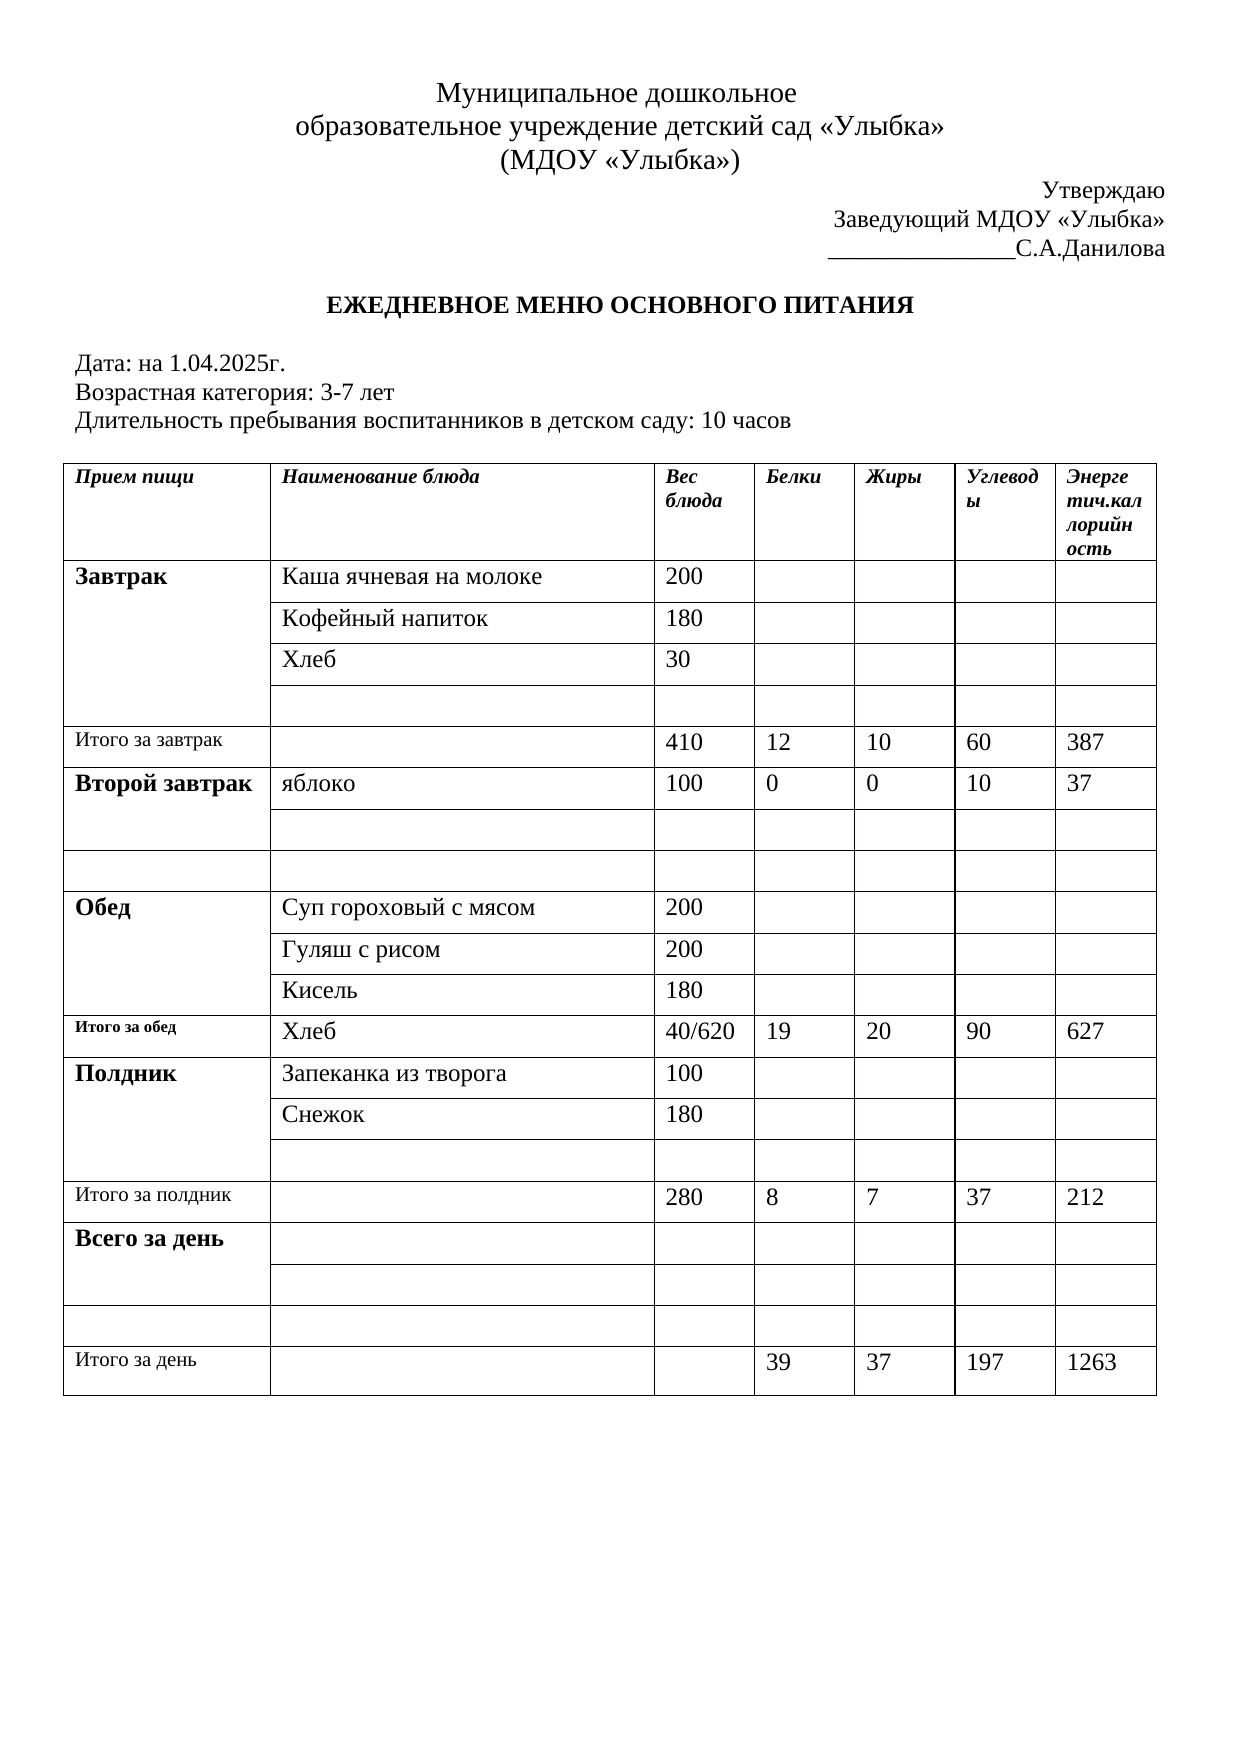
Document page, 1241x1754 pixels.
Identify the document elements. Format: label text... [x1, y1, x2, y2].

text образовательное учреждение детский сад «Улыбка» [75, 108, 1165, 142]
table_cell [956, 892, 1055, 933]
table_cell 10 [956, 768, 1055, 808]
table_cell [956, 934, 1055, 974]
table_cell 37 [956, 1182, 1055, 1222]
table_cell [956, 644, 1055, 684]
table_cell [755, 851, 854, 891]
table_cell [755, 892, 854, 933]
table_cell [1056, 892, 1156, 933]
table_cell 20 [855, 1016, 954, 1057]
table_cell Хлеб [271, 1016, 654, 1057]
table_cell 40/620 [655, 1016, 754, 1057]
text Дата: на 1.04.2025г. [75, 348, 1165, 377]
table_cell [755, 1099, 854, 1139]
table_cell Итого за день [64, 1347, 270, 1395]
table_cell Хлеб [271, 644, 654, 684]
table_cell [755, 686, 854, 726]
table_cell [755, 810, 854, 850]
table_cell [956, 1058, 1055, 1098]
table_cell 180 [655, 603, 754, 643]
table_cell [271, 727, 654, 767]
table_cell [1056, 1058, 1156, 1098]
table_cell [1056, 1223, 1156, 1263]
table_cell [755, 644, 854, 684]
table_cell [1056, 644, 1156, 684]
text Возрастная категория: 3-7 лет [75, 377, 1165, 406]
table_cell [271, 851, 654, 891]
table_cell [956, 686, 1055, 726]
table_cell Завтрак [64, 561, 270, 726]
table_cell 37 [855, 1347, 954, 1395]
table_cell [855, 603, 954, 643]
table_cell [1056, 603, 1156, 643]
text Заведующий МДОУ «Улыбка» [75, 204, 1165, 233]
table_cell [1056, 1306, 1156, 1346]
table_cell [271, 810, 654, 850]
table_cell [271, 686, 654, 726]
table_header Жиры [855, 464, 954, 560]
table_header Наименование блюда [271, 464, 654, 560]
table_cell [956, 1140, 1055, 1181]
table_cell [64, 851, 270, 891]
table_cell 0 [855, 768, 954, 808]
table_cell 7 [855, 1182, 954, 1222]
table_cell [855, 1140, 954, 1181]
table_cell [271, 1140, 654, 1181]
table_cell [1056, 810, 1156, 850]
table_cell [755, 1058, 854, 1098]
text Длительность пребывания воспитанников в детском саду: 10 часов [75, 406, 1165, 434]
text ЕЖЕДНЕВНОЕ МЕНЮ ОСНОВНОГО ПИТАНИЯ [75, 291, 1165, 319]
table_cell Итого за обед [64, 1016, 270, 1057]
table_cell 19 [755, 1016, 854, 1057]
table_cell [956, 975, 1055, 1015]
table_cell Каша ячневая на молоке [271, 561, 654, 602]
text (МДОУ «Улыбка») [75, 142, 1165, 176]
table_cell Полдник [64, 1058, 270, 1181]
table_cell 30 [655, 644, 754, 684]
table_cell [755, 603, 854, 643]
table_cell [755, 1223, 854, 1263]
table_cell Суп гороховый с мясом [271, 892, 654, 933]
table_cell 627 [1056, 1016, 1156, 1057]
table_cell [1056, 975, 1156, 1015]
table_cell [956, 810, 1055, 850]
table_cell 100 [655, 768, 754, 808]
table_cell 60 [956, 727, 1055, 767]
table_cell [855, 975, 954, 1015]
table_cell [855, 644, 954, 684]
table_cell 37 [1056, 768, 1156, 808]
table_cell [855, 686, 954, 726]
table_cell [655, 1306, 754, 1346]
table_cell Кисель [271, 975, 654, 1015]
text Муниципальное дошкольное [75, 75, 1165, 108]
table_cell 410 [655, 727, 754, 767]
table_cell [855, 1223, 954, 1263]
table_cell [655, 1265, 754, 1305]
table_cell [655, 810, 754, 850]
table_cell [755, 975, 854, 1015]
table_cell [855, 810, 954, 850]
table_cell 180 [655, 1099, 754, 1139]
table_cell [855, 561, 954, 602]
table_cell [755, 934, 854, 974]
table_cell [855, 1306, 954, 1346]
table_cell 200 [655, 561, 754, 602]
table_header Углеводы [956, 464, 1055, 560]
table_cell яблоко [271, 768, 654, 808]
table_cell [956, 1265, 1055, 1305]
table_cell [655, 1140, 754, 1181]
table_cell Снежок [271, 1099, 654, 1139]
table_cell 12 [755, 727, 854, 767]
table_cell [1056, 934, 1156, 974]
table_cell Итого за завтрак [64, 727, 270, 767]
table_cell [271, 1347, 654, 1395]
table_cell 180 [655, 975, 754, 1015]
table_cell Второй завтрак [64, 768, 270, 850]
table_cell [1056, 851, 1156, 891]
table_cell Кофейный напиток [271, 603, 654, 643]
table_cell Всего за день [64, 1223, 270, 1305]
table_cell 280 [655, 1182, 754, 1222]
table_cell [755, 1306, 854, 1346]
table_cell Обед [64, 892, 270, 1015]
table_cell 39 [755, 1347, 854, 1395]
table_cell [655, 851, 754, 891]
table_cell [655, 1223, 754, 1263]
table_cell 212 [1056, 1182, 1156, 1222]
table_cell Запеканка из творога [271, 1058, 654, 1098]
table_cell [956, 561, 1055, 602]
table_cell [271, 1306, 654, 1346]
table_cell 90 [956, 1016, 1055, 1057]
table_cell [956, 603, 1055, 643]
text _______________С.А.Данилова [75, 233, 1165, 262]
table_cell 100 [655, 1058, 754, 1098]
table_cell [1056, 1099, 1156, 1139]
table_cell [855, 934, 954, 974]
table_cell [64, 1306, 270, 1346]
table_cell [956, 1099, 1055, 1139]
table_cell [1056, 1140, 1156, 1181]
table_cell [956, 1306, 1055, 1346]
table_cell [855, 1058, 954, 1098]
table_cell [1056, 1265, 1156, 1305]
table_cell [755, 1265, 854, 1305]
table_cell Гуляш с рисом [271, 934, 654, 974]
table_cell [655, 686, 754, 726]
table_cell 0 [755, 768, 854, 808]
table_cell [855, 1099, 954, 1139]
table_cell Итого за полдник [64, 1182, 270, 1222]
table_cell [755, 1140, 854, 1181]
table_header Белки [755, 464, 854, 560]
table_cell 1263 [1056, 1347, 1156, 1395]
table_cell [655, 1347, 754, 1395]
table_cell [271, 1265, 654, 1305]
table_header Вес блюда [655, 464, 754, 560]
table_cell [956, 851, 1055, 891]
table_cell 200 [655, 934, 754, 974]
text Утверждаю [75, 176, 1165, 204]
table_cell [1056, 561, 1156, 602]
table_cell [271, 1223, 654, 1263]
table_header Энергетич.каллорийность [1056, 464, 1156, 560]
table_cell 200 [655, 892, 754, 933]
table_cell 8 [755, 1182, 854, 1222]
table_cell 197 [956, 1347, 1055, 1395]
table_cell [755, 561, 854, 602]
table_cell 387 [1056, 727, 1156, 767]
table_cell [956, 1223, 1055, 1263]
table_cell [855, 1265, 954, 1305]
table_cell 10 [855, 727, 954, 767]
table_header Прием пищи [64, 464, 270, 560]
table_cell [1056, 686, 1156, 726]
table_cell [855, 851, 954, 891]
table_cell [855, 892, 954, 933]
table_cell [271, 1182, 654, 1222]
